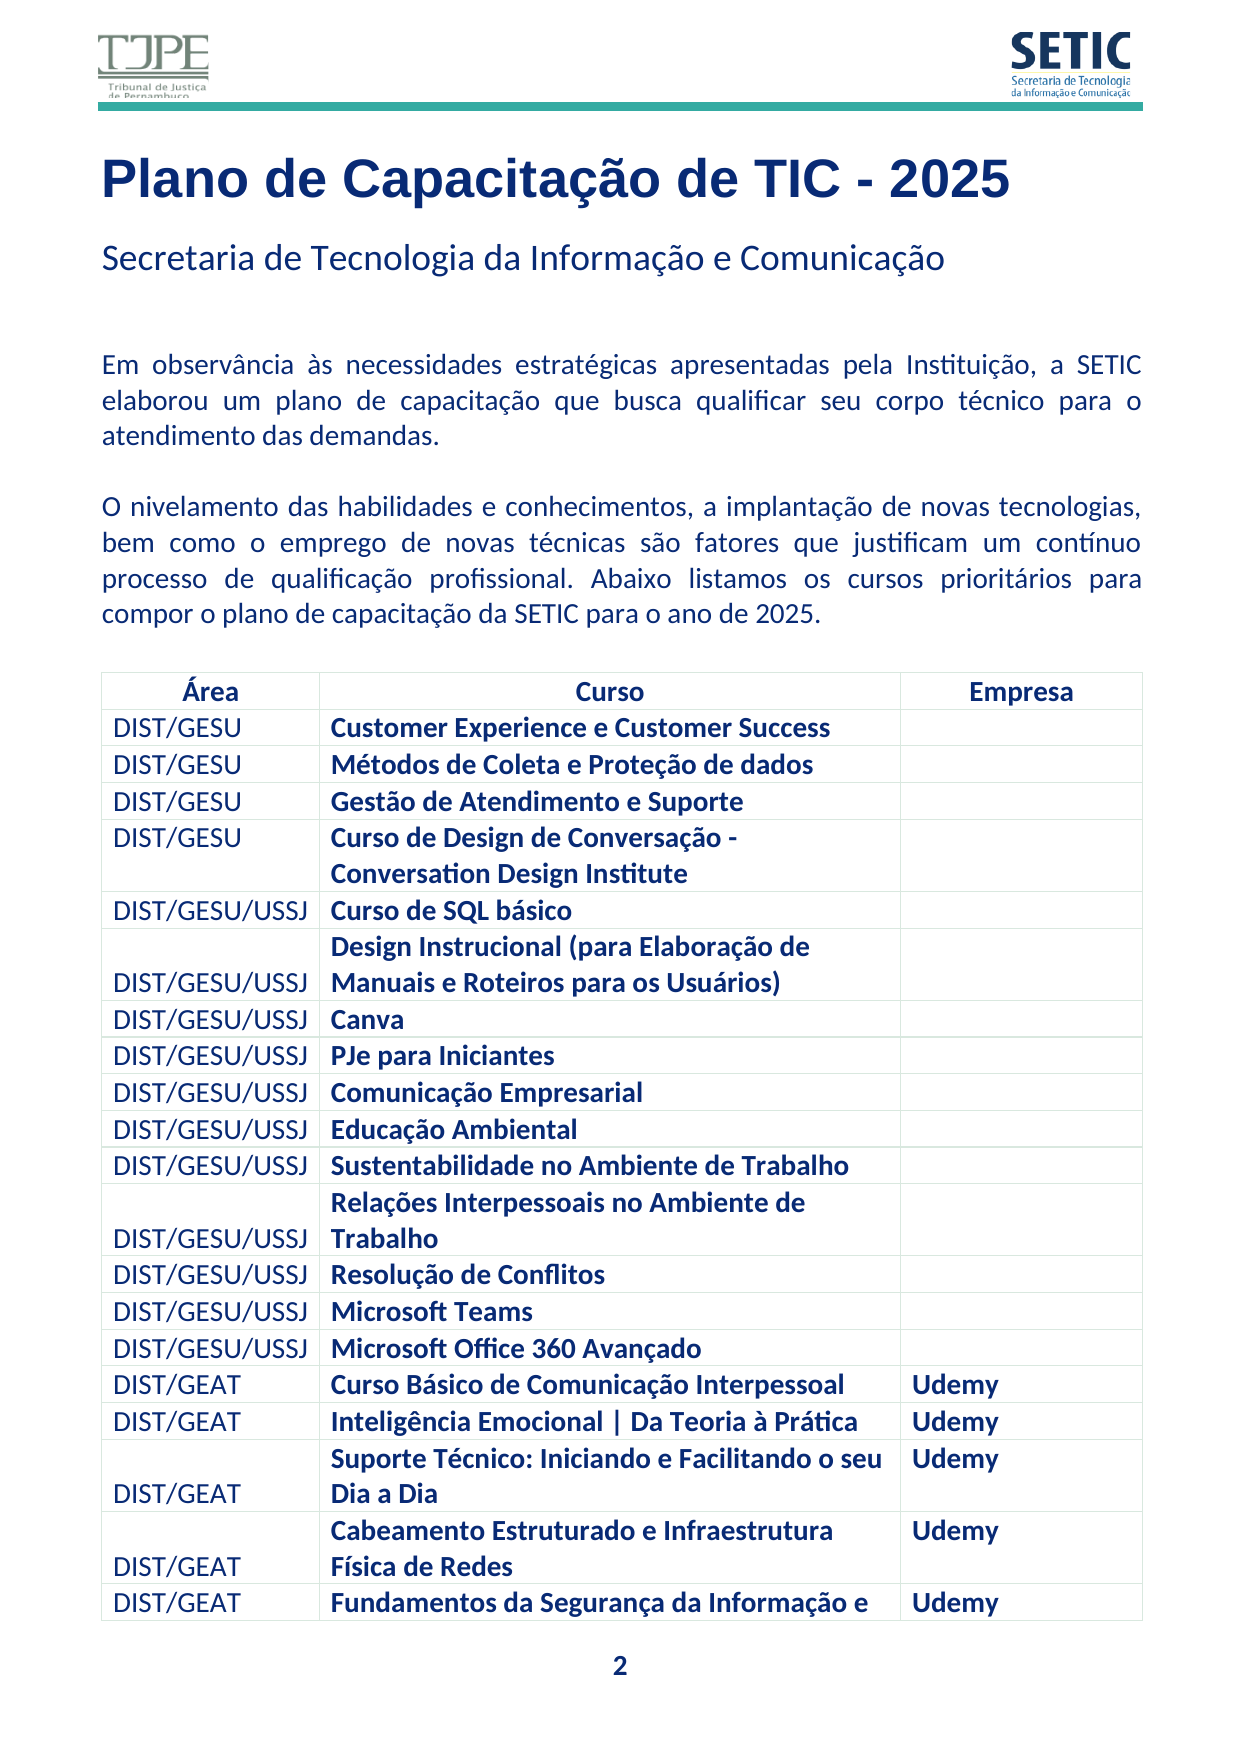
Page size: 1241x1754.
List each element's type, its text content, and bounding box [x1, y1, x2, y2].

table_cell [901, 710, 1142, 745]
table_cell Relações Interpessoais no Ambiente de Trabalho [320, 1184, 900, 1255]
table_cell DIST/GEAT [102, 1403, 319, 1439]
table_header Plano de Capacitação de TIC - 2025 Secretaria de Tecnologia da Informação e Comunicação Em observância às necessidades estratégicas apresentadas pela Instituição, a SETIC elaborou um plano de capacitação que busca qualificar seu corpo técnico para o atendimento das demandas. O nivelamento das habilidades e conhecimentos, a implantação de novas tecnologias, bem como o emprego de novas técnicas são fatores que justificam um contínuo processo de qualificação profissional. Abaixo listamos os cursos prioritários para compor o plano de capacitação da SETIC para o ano de 2025. [102, 147, 1143, 672]
table_cell DIST/GEAT [102, 1584, 319, 1620]
table_cell DIST/GEAT [102, 1366, 319, 1402]
table_header Curso [320, 673, 900, 708]
table_cell Comunicação Empresarial [320, 1074, 900, 1110]
table_cell DIST/GESU [102, 710, 319, 745]
table_cell PJe para Iniciantes [320, 1038, 900, 1073]
table_cell DIST/GEAT [102, 1512, 319, 1583]
table_cell DIST/GESU/USSJ [102, 929, 319, 1000]
table_cell DIST/GESU/USSJ [102, 1148, 319, 1183]
table_cell DIST/GESU/USSJ [102, 1256, 319, 1292]
table_cell [901, 1038, 1142, 1073]
table_cell Resolução de Conflitos [320, 1256, 900, 1292]
table_cell Curso Básico de Comunicação Interpessoal [320, 1366, 900, 1402]
table_cell Fundamentos da Segurança da Informação e [320, 1584, 900, 1620]
table_cell [901, 929, 1142, 1000]
table_cell Gestão de Atendimento e Suporte [320, 783, 900, 818]
table_cell [901, 1256, 1142, 1292]
table_cell Educação Ambiental [320, 1111, 900, 1146]
table_cell Sustentabilidade no Ambiente de Trabalho [320, 1148, 900, 1183]
table_cell DIST/GEAT [102, 1440, 319, 1511]
table_cell Udemy [901, 1366, 1142, 1402]
table_cell DIST/GESU [102, 746, 319, 782]
table_cell DIST/GESU/USSJ [102, 1293, 319, 1329]
table_cell [901, 1184, 1142, 1255]
table_cell Cabeamento Estruturado e Infraestrutura Física de Redes [320, 1512, 900, 1583]
table_cell [901, 746, 1142, 782]
table_cell Canva [320, 1001, 900, 1036]
table_cell DIST/GESU [102, 820, 319, 891]
table_cell [901, 783, 1142, 818]
table_cell Métodos de Coleta e Proteção de dados [320, 746, 900, 782]
table_cell [901, 1001, 1142, 1036]
table_cell Udemy [901, 1584, 1142, 1620]
table_cell DIST/GESU [102, 783, 319, 818]
table_cell Customer Experience e Customer Success [320, 710, 900, 745]
table_cell [901, 1293, 1142, 1329]
table_cell [901, 820, 1142, 891]
table_cell Udemy [901, 1403, 1142, 1439]
table_cell [901, 1148, 1142, 1183]
table_cell [901, 892, 1142, 927]
table_cell [901, 1074, 1142, 1110]
table_cell DIST/GESU/USSJ [102, 1184, 319, 1255]
table_cell DIST/GESU/USSJ [102, 1001, 319, 1036]
table_cell Udemy [901, 1440, 1142, 1511]
table_cell [901, 1330, 1142, 1365]
table_cell Inteligência Emocional | Da Teoria à Prática [320, 1403, 900, 1439]
table_cell Microsoft Teams [320, 1293, 900, 1329]
table_cell DIST/GESU/USSJ [102, 1074, 319, 1110]
table_cell Curso de SQL básico [320, 892, 900, 927]
table_cell Suporte Técnico: Iniciando e Facilitando o seu Dia a Dia [320, 1440, 900, 1511]
table_cell DIST/GESU/USSJ [102, 1038, 319, 1073]
table_cell Udemy [901, 1512, 1142, 1583]
table_cell Design Instrucional (para Elaboração de Manuais e Roteiros para os Usuários) [320, 929, 900, 1000]
table_cell DIST/GESU/USSJ [102, 1111, 319, 1146]
table_header Empresa [901, 673, 1142, 708]
table_cell Microsoft Office 360 Avançado [320, 1330, 900, 1365]
table_cell [901, 1111, 1142, 1146]
table_header Área [102, 673, 319, 708]
table_cell DIST/GESU/USSJ [102, 892, 319, 927]
table_cell Curso de Design de Conversação - Conversation Design Institute [320, 820, 900, 891]
table_cell DIST/GESU/USSJ [102, 1330, 319, 1365]
